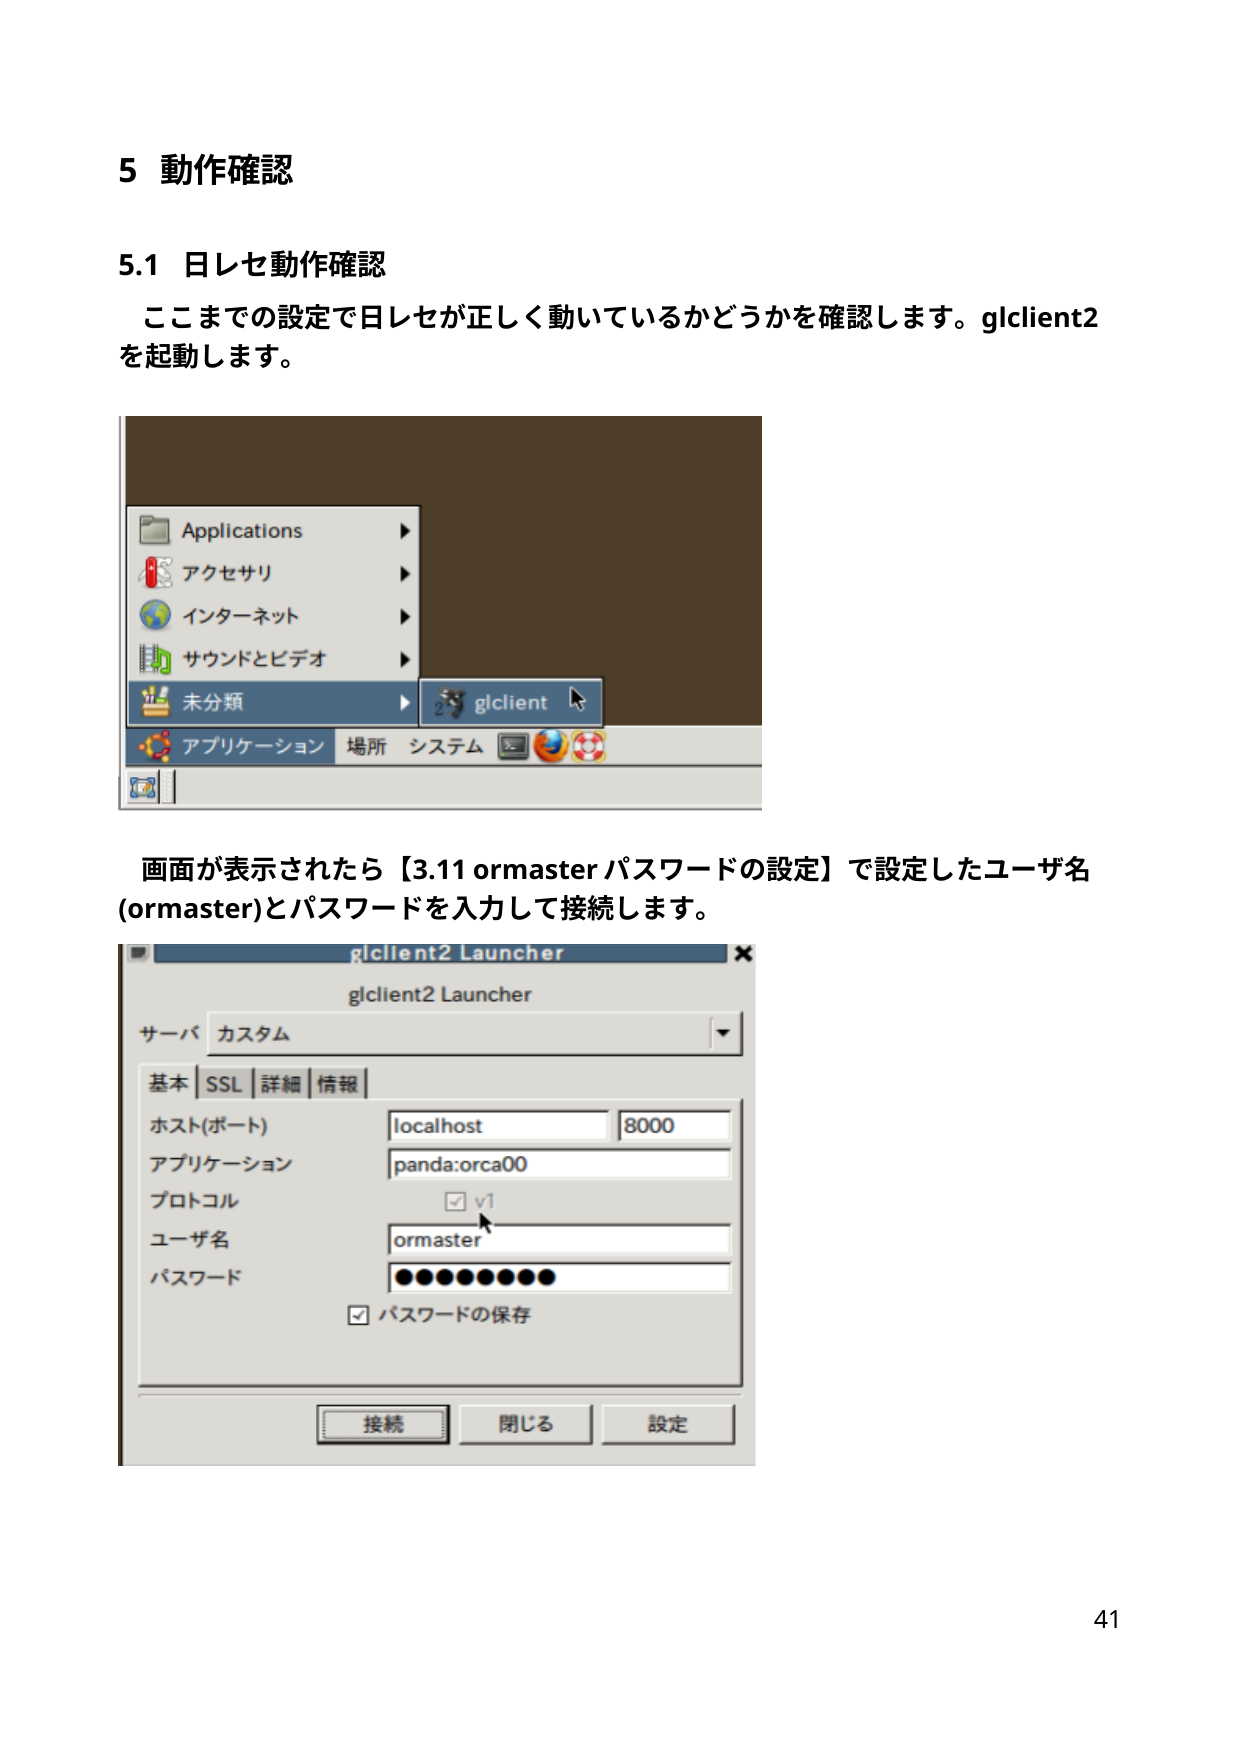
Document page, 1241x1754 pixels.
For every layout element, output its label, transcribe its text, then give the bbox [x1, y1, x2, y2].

subtitle 日レセ動作確認 [118, 241, 1122, 283]
subtitle 動作確認 [118, 143, 1122, 192]
text ここまでの設定で日レセが正しく動いているかどうかを確認します。glclient2を起動します。 [118, 296, 1121, 374]
picture [118, 944, 756, 1466]
text 画面が表示されたら【3.11 ormasterパスワードの設定】で設定したユーザ名(ormaster)とパスワードを入力して接続します。 [118, 848, 1121, 1478]
picture [118, 416, 762, 812]
